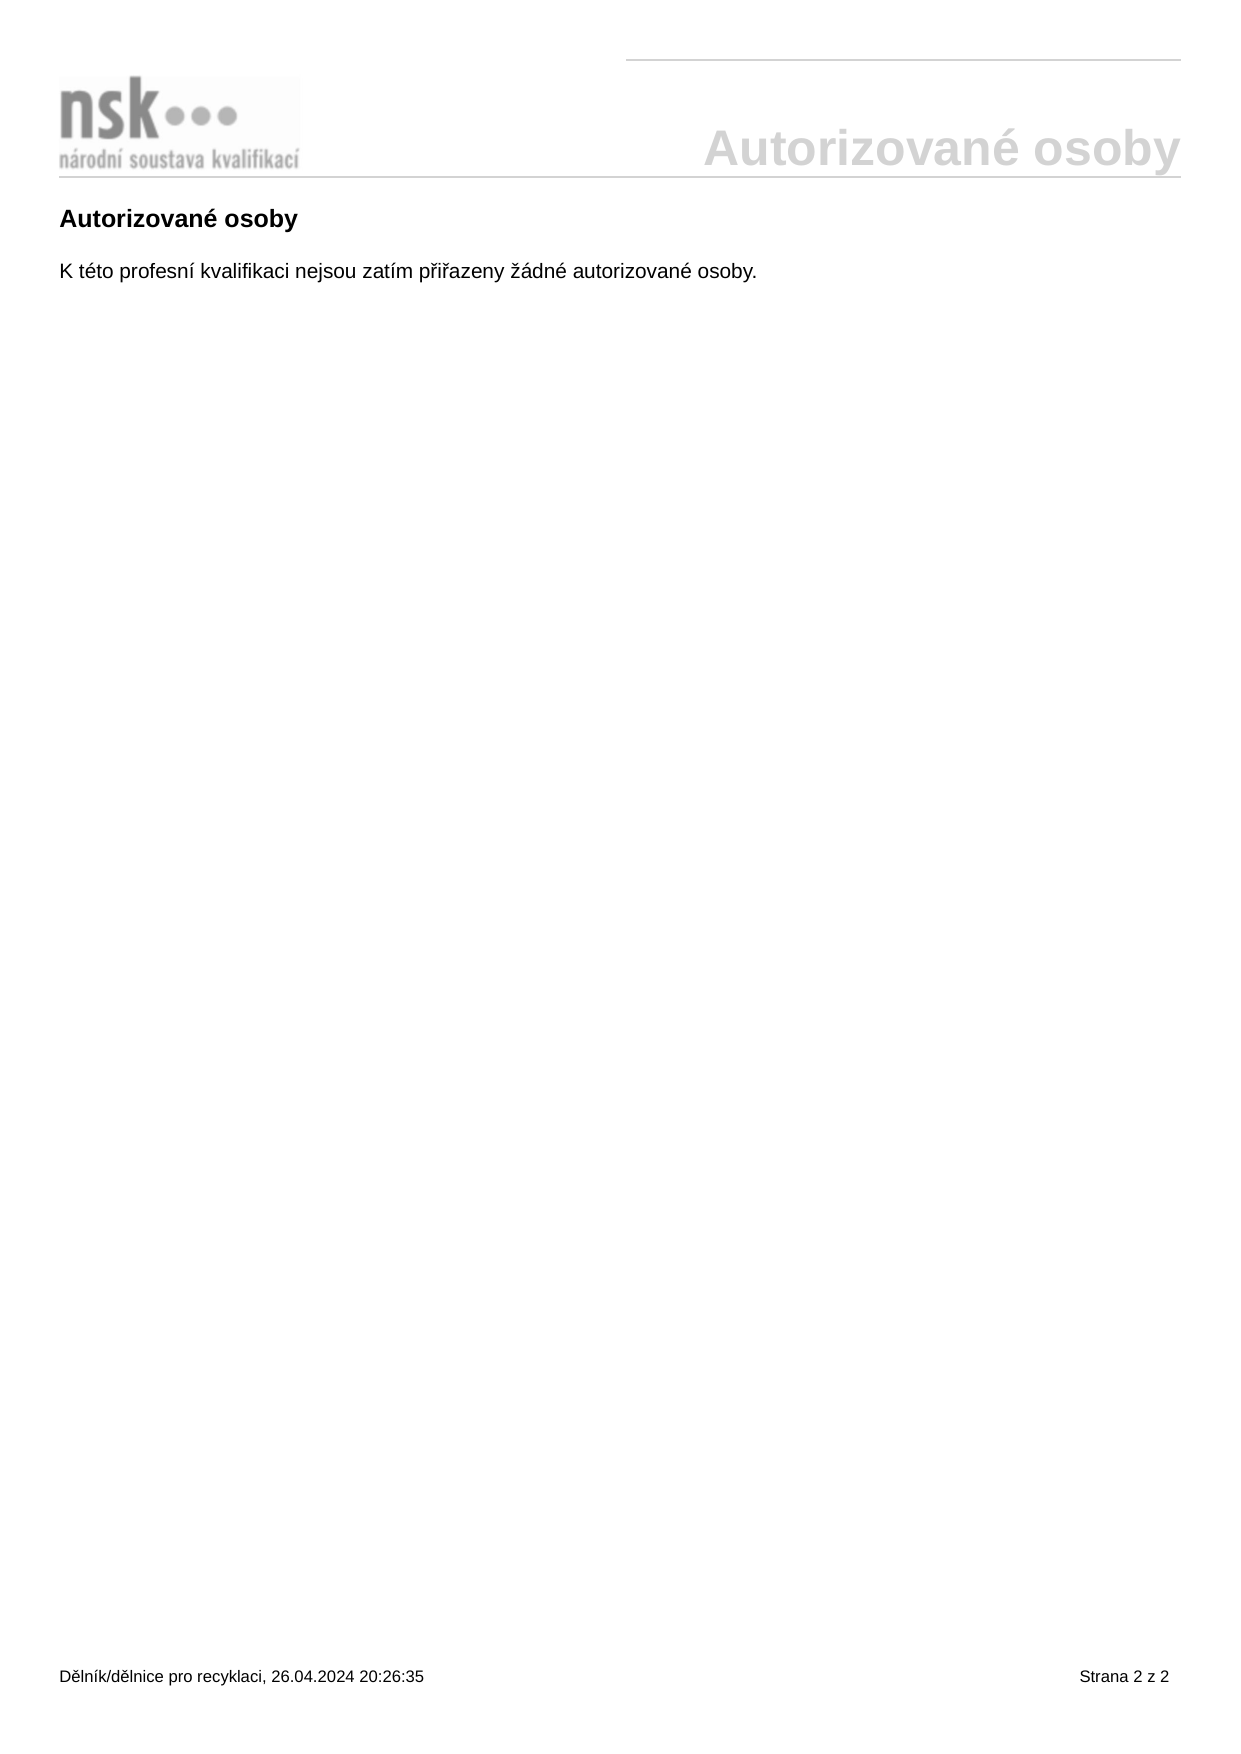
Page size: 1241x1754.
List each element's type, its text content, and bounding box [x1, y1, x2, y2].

table_cell [626, 583, 862, 883]
table_cell Autorizované osoby [59, 200, 1181, 236]
table_cell [59, 1183, 483, 1421]
table_cell [626, 283, 862, 583]
table_cell Dělník/dělnice pro recyklaci, 26.04.2024 20:26:35 [59, 1658, 862, 1694]
table_cell [484, 194, 620, 200]
table_cell [59, 283, 483, 583]
table_cell [59, 236, 483, 259]
table_cell [862, 1421, 1169, 1658]
table_cell [59, 583, 483, 883]
table_cell [59, 1421, 483, 1658]
table_cell [862, 194, 1169, 200]
table_cell [1169, 583, 1181, 883]
table_cell [484, 1421, 620, 1658]
table_cell [484, 583, 620, 883]
table_cell [1169, 1658, 1181, 1694]
table_cell Autorizované osoby [626, 61, 1181, 176]
table_cell [59, 194, 483, 200]
table_cell [1169, 283, 1181, 583]
table_cell [620, 236, 626, 259]
table_cell [1169, 1183, 1181, 1421]
table_cell [620, 883, 626, 1183]
table_cell [862, 283, 1169, 583]
table_cell [626, 236, 862, 259]
table_cell [626, 194, 862, 200]
table_cell [484, 283, 620, 583]
table_cell [862, 1183, 1169, 1421]
table_cell K této profesní kvalifikaci nejsou zatím přiřazeny žádné autorizované osoby. [59, 259, 1181, 283]
table_cell [620, 583, 626, 883]
table_cell Strana 2 z 2 [862, 1658, 1169, 1694]
table_cell [1169, 236, 1181, 259]
table_cell [59, 171, 483, 176]
table_cell [620, 1421, 626, 1658]
table_cell [626, 1183, 862, 1421]
table_cell [620, 1183, 626, 1421]
table_cell [621, 59, 626, 170]
table_cell [620, 283, 626, 583]
table_cell [59, 883, 483, 1183]
table_cell [484, 236, 620, 259]
table_cell [1169, 1421, 1181, 1658]
table_cell [862, 883, 1169, 1183]
table_cell [862, 236, 1169, 259]
table_cell [1169, 194, 1181, 200]
table_cell [862, 583, 1169, 883]
table_cell [484, 1183, 620, 1421]
table_cell [59, 178, 1181, 194]
table_cell [484, 171, 620, 176]
table_cell [626, 883, 862, 1183]
table_cell [1169, 883, 1181, 1183]
table_cell [484, 883, 620, 1183]
table_cell [626, 1421, 862, 1658]
picture [58, 59, 621, 171]
